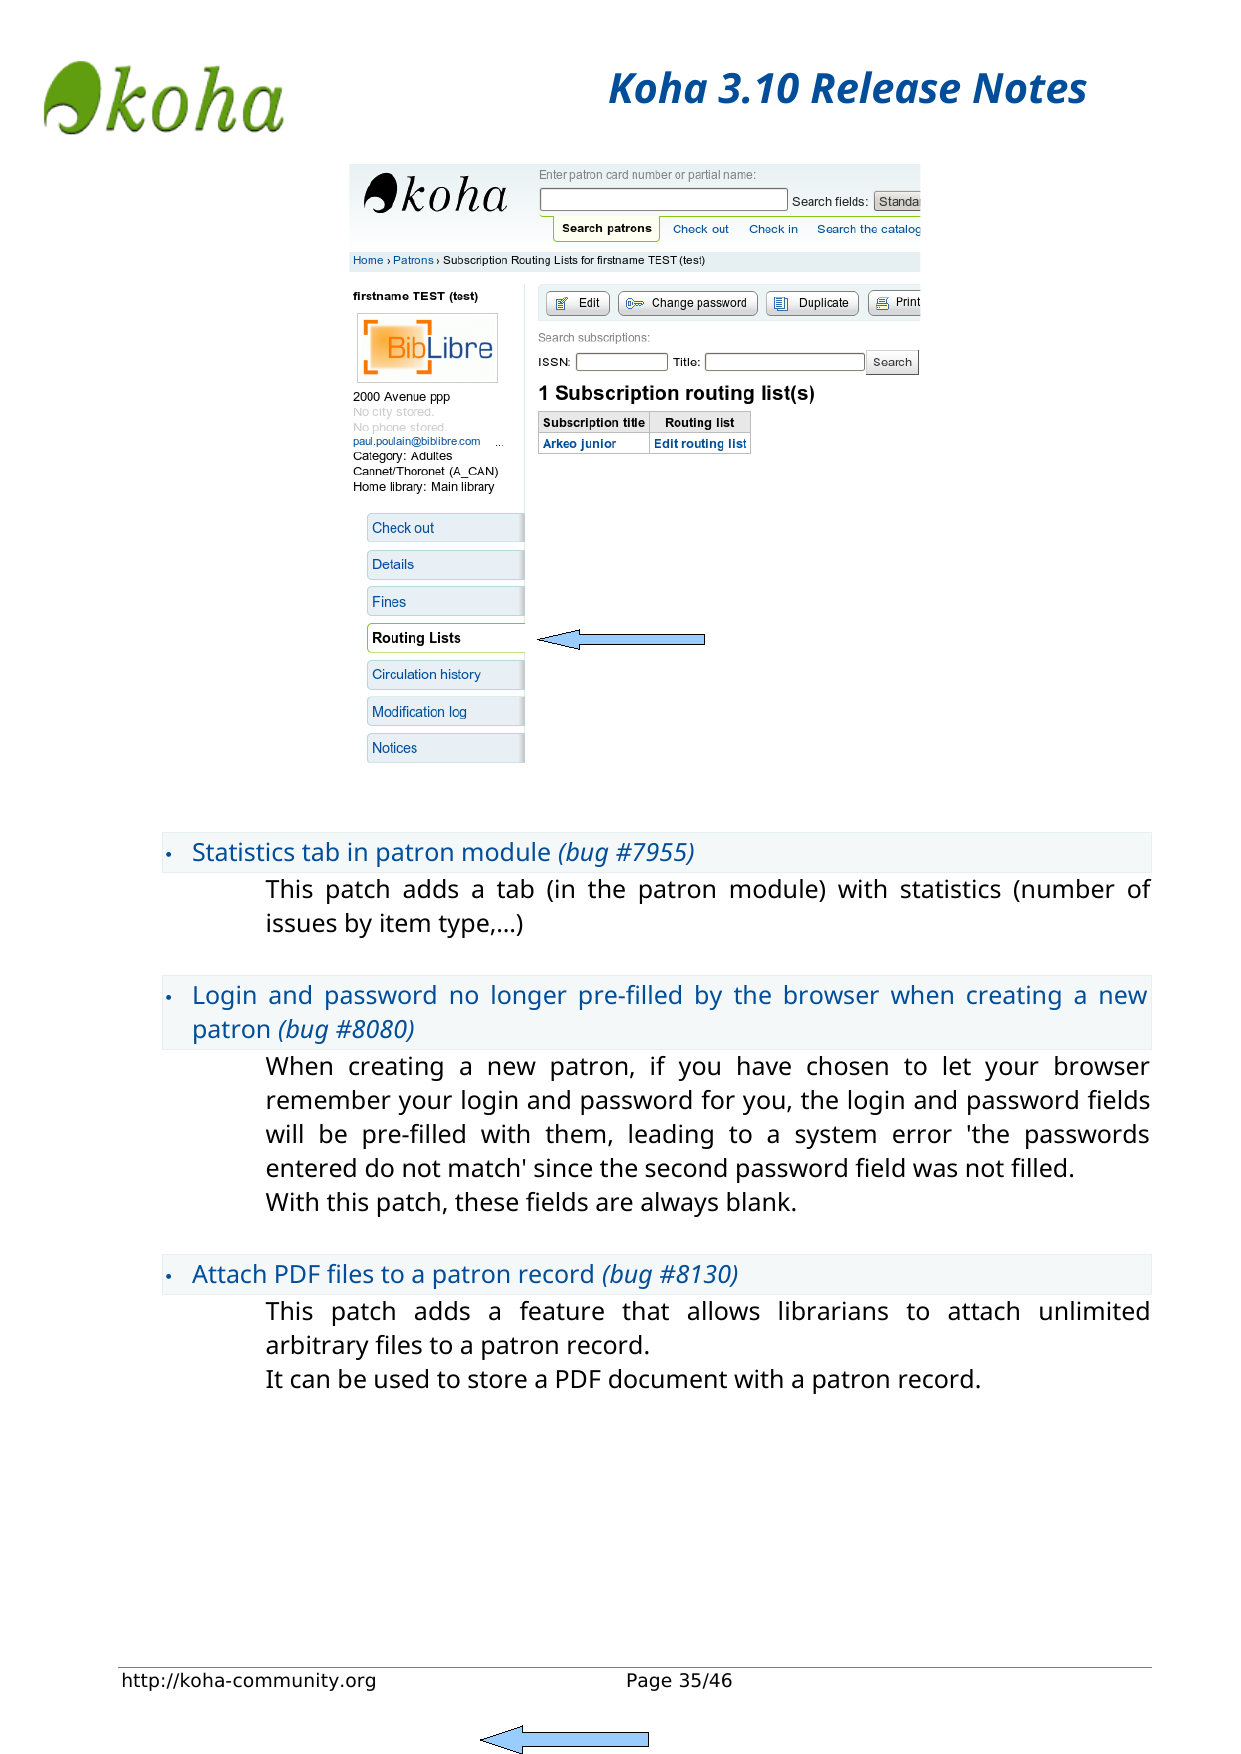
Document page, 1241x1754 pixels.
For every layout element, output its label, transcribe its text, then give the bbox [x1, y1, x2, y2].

list Statistics tab in patron module (bug #7955) [163, 833, 1151, 872]
picture [349, 164, 921, 763]
picture [41, 59, 287, 138]
list This patch adds a tab (in the patron module) with statistics (number of issues by item type,...) [236, 873, 1152, 940]
list Login and password no longer pre-filled by the browser when creating a new patron (bug #8080) [163, 976, 1151, 1049]
list This patch adds a feature that allows librarians to attach unlimited arbitrary files to a patron record. It can be used to store a PDF document with a patron record. [236, 1295, 1152, 1396]
list Attach PDF files to a patron record (bug #8130) [163, 1255, 1151, 1294]
list When creating a new patron, if you have chosen to let your browser remember your login and password for you, the login and password fields will be pre-filled with them, leading to a system error 'the passwords entered do not match' since the second password field was not filled. With this patch, these fields are always blank. [236, 1050, 1152, 1219]
